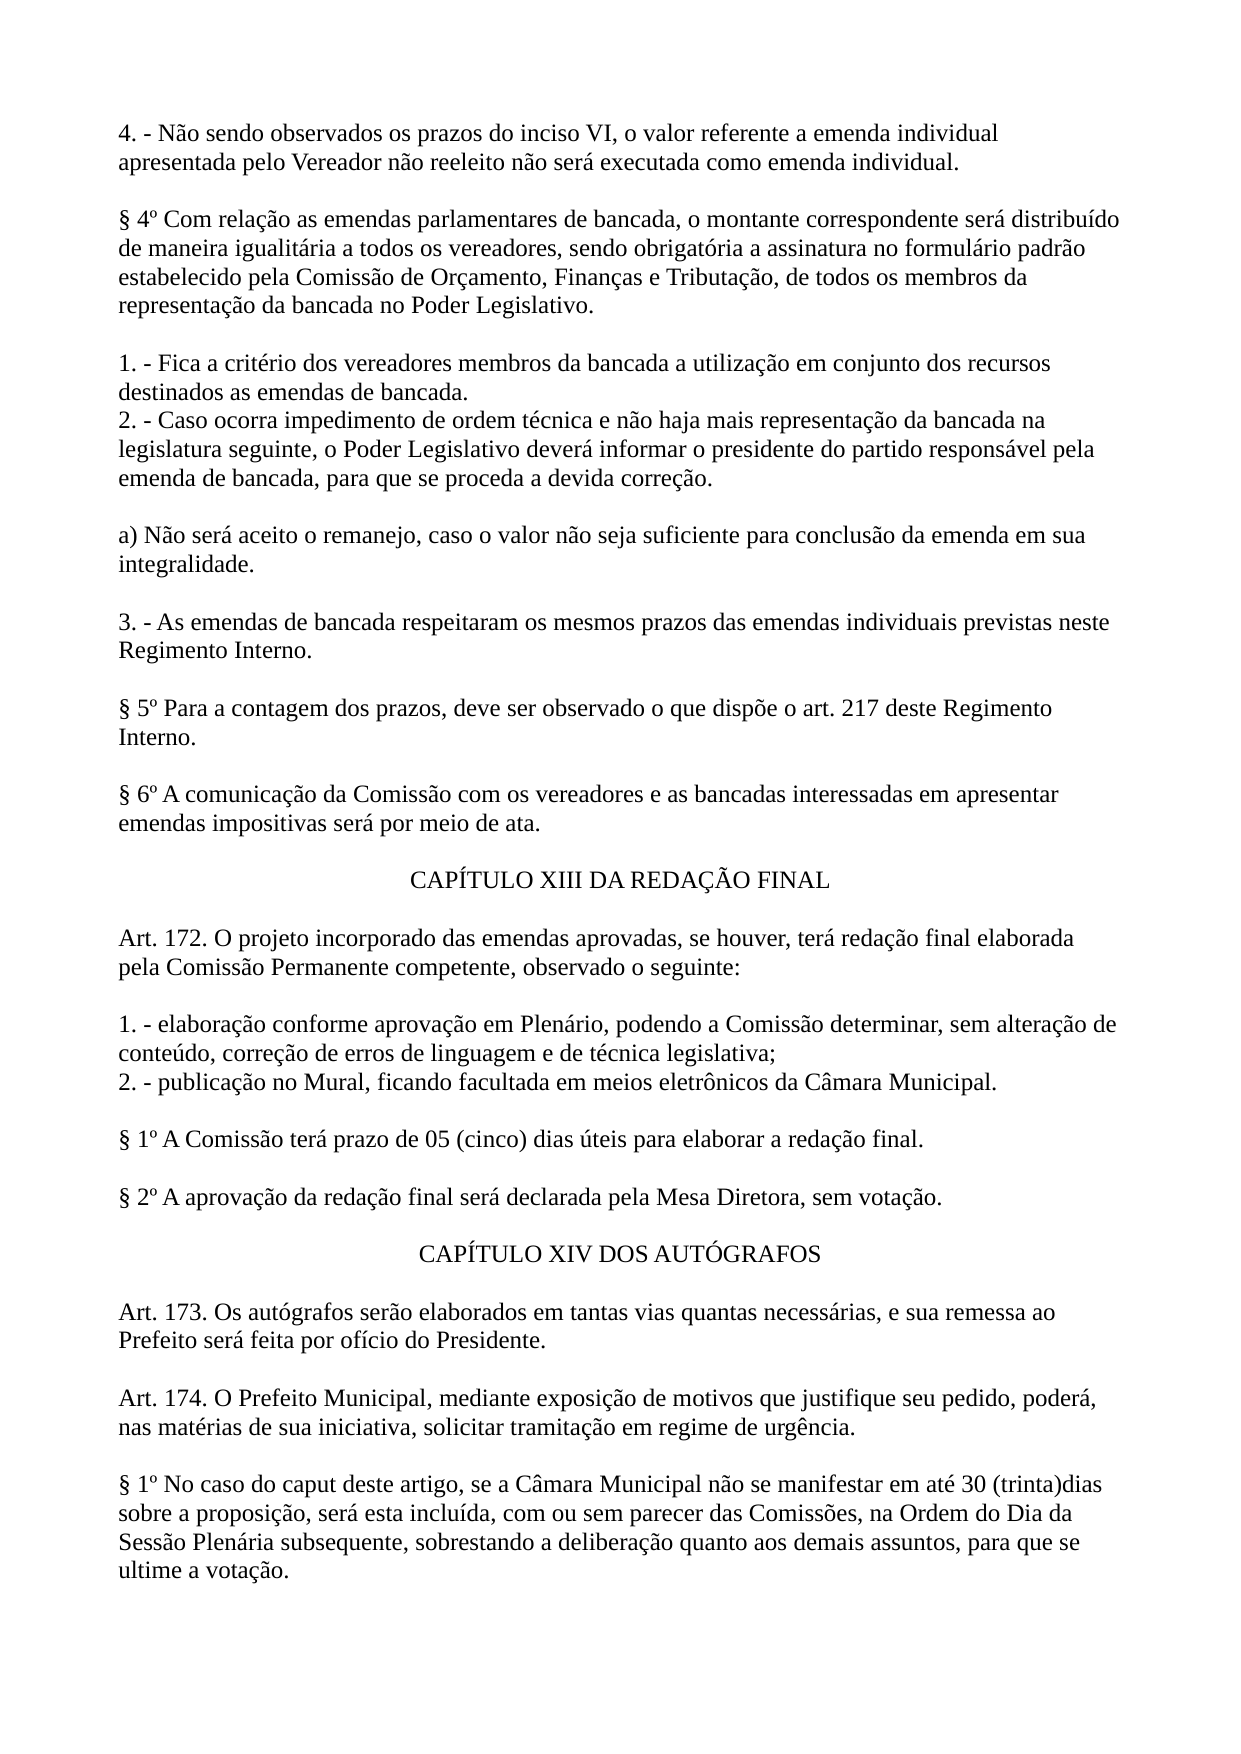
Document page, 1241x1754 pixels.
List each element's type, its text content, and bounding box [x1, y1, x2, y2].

text 1. - Fica a critério dos vereadores membros da bancada a utilização em conjunto dos recursos destinados as emendas de bancada. [118, 348, 1122, 406]
text 2. - publicação no Mural, ficando facultada em meios eletrônicos da Câmara Municipal. [118, 1067, 1122, 1096]
text § 5º Para a contagem dos prazos, deve ser observado o que dispõe o art. 217 deste Regimento Interno. [118, 693, 1122, 751]
text § 2º A aprovação da redação final será declarada pela Mesa Diretora, sem votação. [118, 1182, 1122, 1211]
text 4. - Não sendo observados os prazos do inciso VI, o valor referente a emenda individual apresentada pelo Vereador não reeleito não será executada como emenda individual. [118, 118, 1122, 176]
text Art. 174. O Prefeito Municipal, mediante exposição de motivos que justifique seu pedido, poderá, nas matérias de sua iniciativa, solicitar tramitação em regime de urgência. [118, 1383, 1122, 1441]
text 3. - As emendas de bancada respeitaram os mesmos prazos das emendas individuais previstas neste Regimento Interno. [118, 607, 1122, 664]
text 1. - elaboração conforme aprovação em Plenário, podendo a Comissão determinar, sem alteração de conteúdo, correção de erros de linguagem e de técnica legislativa; [118, 1009, 1122, 1067]
text § 1º A Comissão terá prazo de 05 (cinco) dias úteis para elaborar a redação final. [118, 1124, 1122, 1153]
text 2. - Caso ocorra impedimento de ordem técnica e não haja mais representação da bancada na legislatura seguinte, o Poder Legislativo deverá informar o presidente do partido responsável pela emenda de bancada, para que se proceda a devida correção. [118, 406, 1122, 492]
text § 1º No caso do caput deste artigo, se a Câmara Municipal não se manifestar em até 30 (trinta)dias sobre a proposição, será esta incluída, com ou sem parecer das Comissões, na Ordem do Dia da Sessão Plenária subsequente, sobrestando a deliberação quanto aos demais assuntos, para que se ultime a votação. [118, 1469, 1122, 1584]
text § 6º A comunicação da Comissão com os vereadores e as bancadas interessadas em apresentar emendas impositivas será por meio de ata. [118, 779, 1122, 837]
text a) Não será aceito o remanejo, caso o valor não seja suficiente para conclusão da emenda em sua integralidade. [118, 521, 1122, 578]
text CAPÍTULO XIII DA REDAÇÃO FINAL [118, 866, 1122, 894]
text § 4º Com relação as emendas parlamentares de bancada, o montante correspondente será distribuído de maneira igualitária a todos os vereadores, sendo obrigatória a assinatura no formulário padrão estabelecido pela Comissão de Orçamento, Finanças e Tributação, de todos os membros da representação da bancada no Poder Legislativo. [118, 204, 1122, 319]
text Art. 173. Os autógrafos serão elaborados em tantas vias quantas necessárias, e sua remessa ao Prefeito será feita por ofício do Presidente. [118, 1297, 1122, 1354]
text Art. 172. O projeto incorporado das emendas aprovadas, se houver, terá redação final elaborada pela Comissão Permanente competente, observado o seguinte: [118, 923, 1122, 981]
text CAPÍTULO XIV DOS AUTÓGRAFOS [118, 1239, 1122, 1268]
